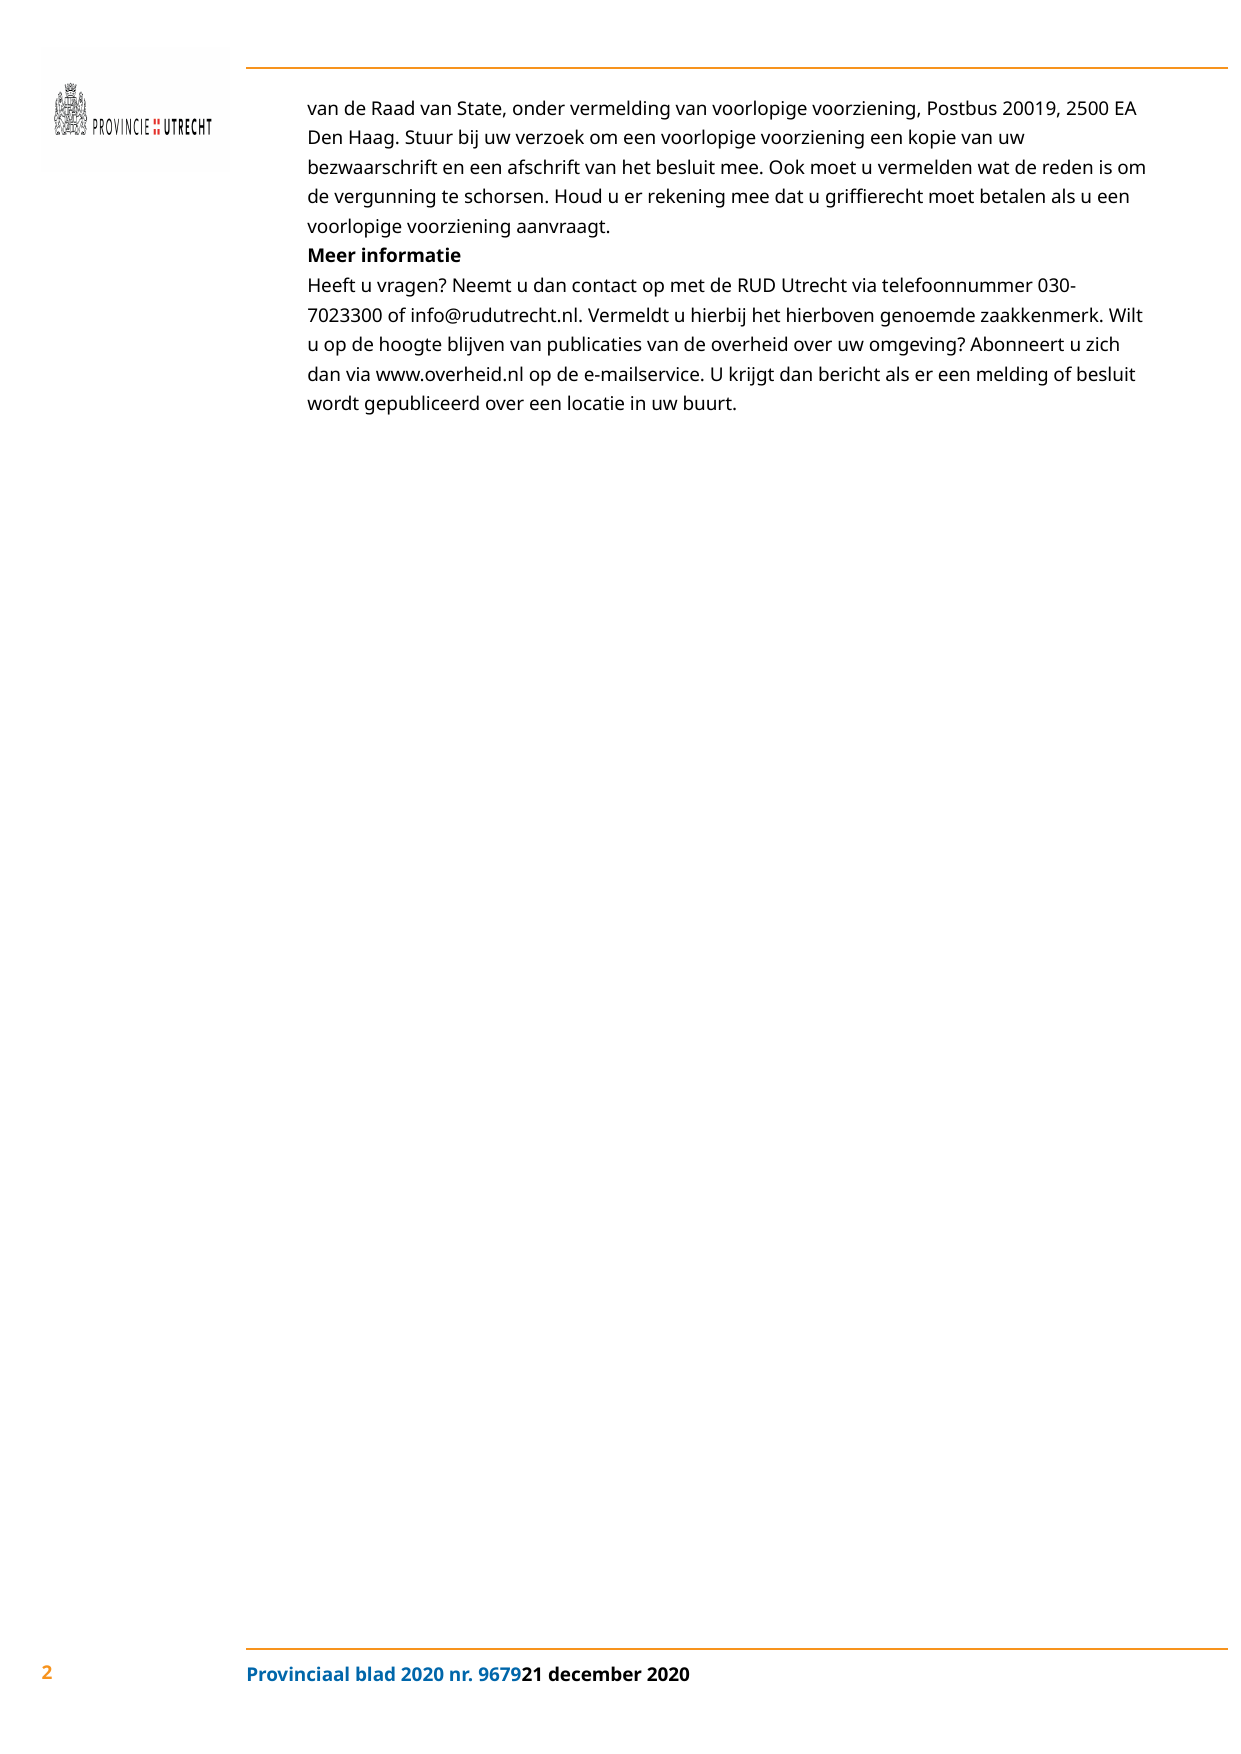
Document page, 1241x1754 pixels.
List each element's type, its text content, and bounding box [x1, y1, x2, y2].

list Heeft u vragen? Neemt u dan contact op met de RUD Utrecht via telefoonnummer 030-7023300 of info@rudutrecht.nl. Vermeldt u hierbij het hierboven genoemde zaakkenmerk. Wilt u op de hoogte blijven van publicaties van de overheid over uw omgeving? Abonneert u zich dan via www.overheid.nl op de e-mailservice. U krijgt dan bericht als er een melding of besluit wordt gepubliceerd over een locatie in uw buurt. [248, 272, 1152, 416]
list Meer informatie [248, 243, 1152, 268]
picture [41, 47, 231, 172]
list van de Raad van State, onder vermelding van voorlopige voorziening, Postbus 20019, 2500 EA Den Haag. Stuur bij uw verzoek om een voorlopige voorziening een kopie van uw bezwaarschrift en een afschrift van het besluit mee. Ook moet u vermelden wat de reden is om de vergunning te schorsen. Houd u er rekening mee dat u griffierecht moet betalen als u een voorlopige voorziening aanvraagt. [248, 95, 1152, 239]
